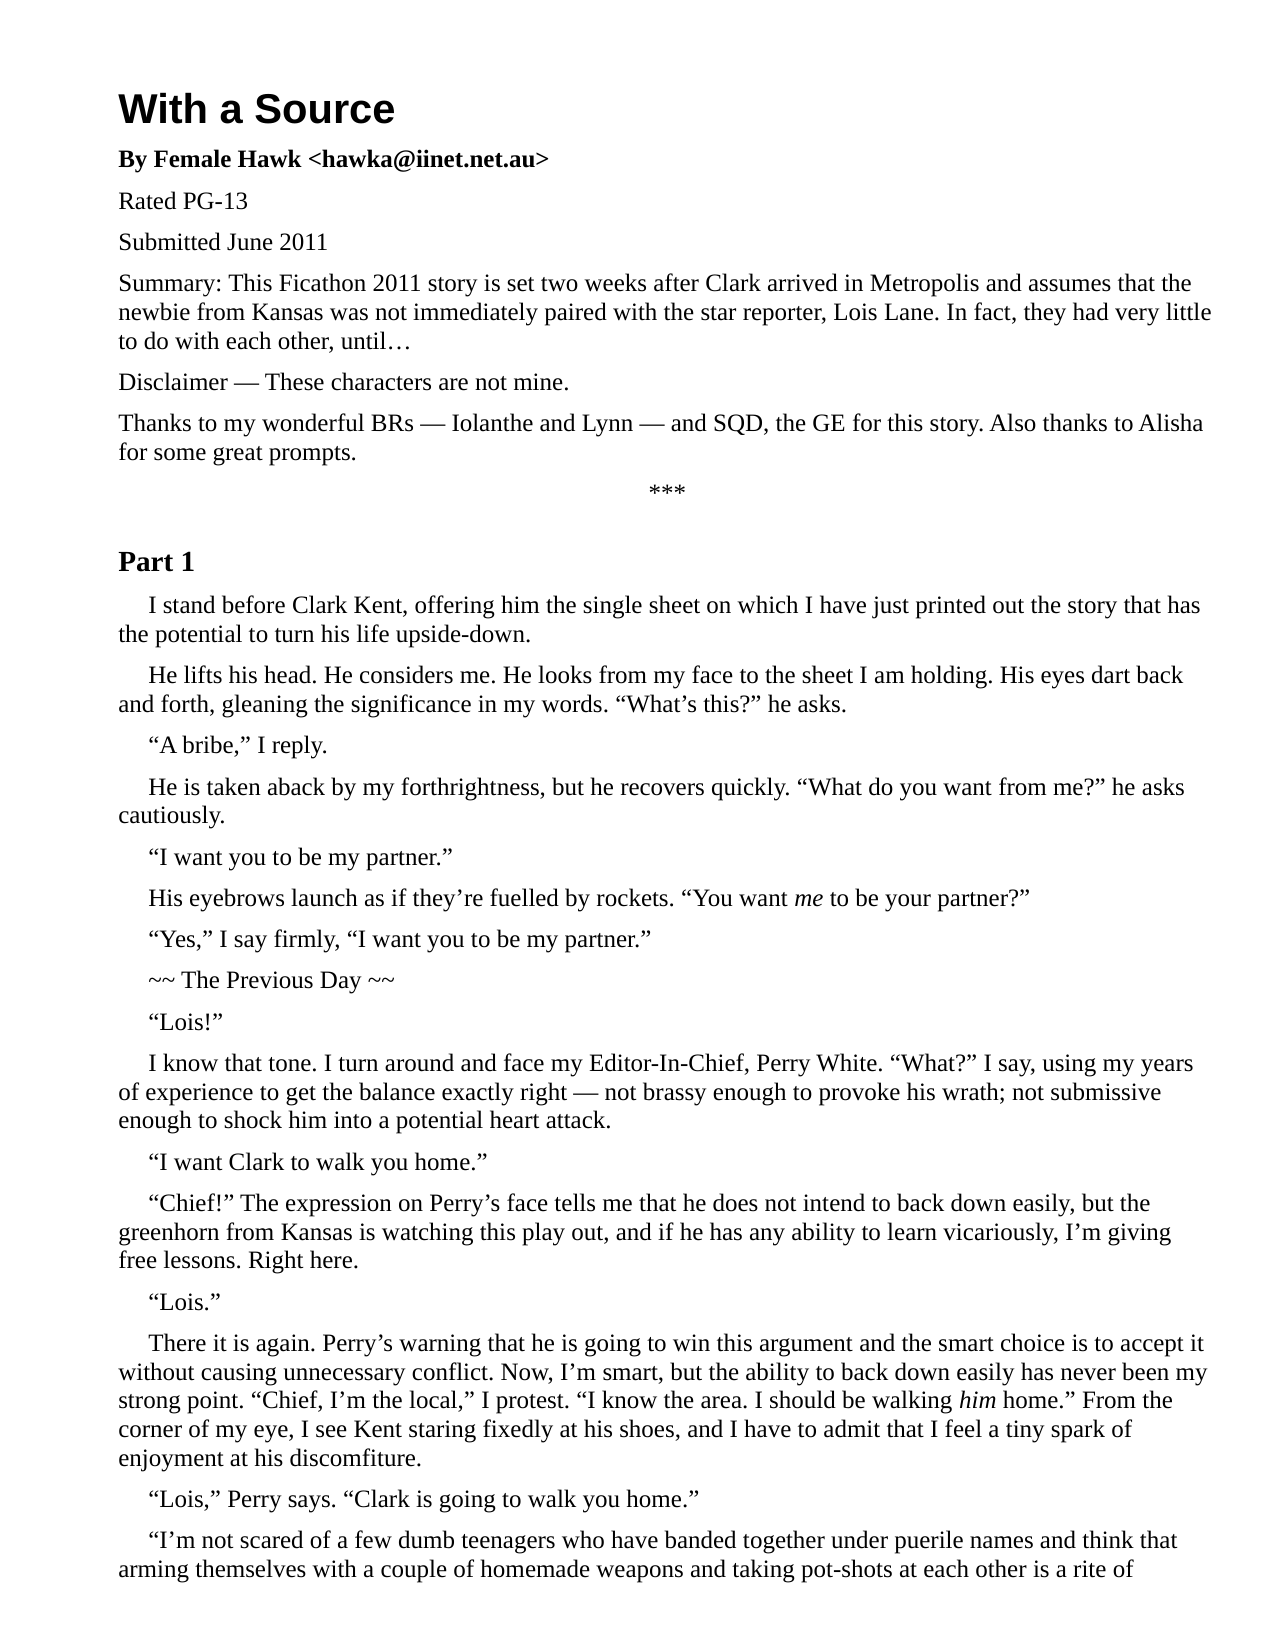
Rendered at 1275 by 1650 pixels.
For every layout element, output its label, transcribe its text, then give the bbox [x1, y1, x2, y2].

text His eyebrows launch as if they’re fuelled by rockets. “You want me to be your partner?” [118, 883, 1216, 912]
text “Chief!” The expression on Perry’s face tells me that he does not intend to back down easily, but the greenhorn from Kansas is watching this play out, and if he has any ability to learn vicariously, I’m giving free lessons. Right here. [118, 1188, 1216, 1274]
text “Lois,” Perry says. “Clark is going to walk you home.” [118, 1484, 1216, 1513]
text “A bribe,” I reply. [118, 731, 1216, 759]
subtitle Part 1 [118, 544, 1216, 578]
text By Female Hawk <hawka@iinet.net.au> [118, 144, 1216, 173]
text “Yes,” I say firmly, “I want you to be my partner.” [118, 924, 1216, 953]
text I stand before Clark Kent, offering him the single sheet on which I have just printed out the story that has the potential to turn his life upside-down. [118, 591, 1216, 648]
text “I want you to be my partner.” [118, 842, 1216, 871]
text “I’m not scared of a few dumb teenagers who have banded together under puerile names and think that arming themselves with a couple of homemade weapons and taking pot-shots at each other is a rite of [118, 1526, 1216, 1583]
text Rated PG-13 [118, 186, 1216, 214]
text “Lois!” [118, 1007, 1216, 1036]
text There it is again. Perry’s warning that he is going to win this argument and the smart choice is to accept it without causing unnecessary conflict. Now, I’m smart, but the ability to back down easily has never been my strong point. “Chief, I’m the local,” I protest. “I know the area. I should be walking him home.” From the corner of my eye, I see Kent staring fixedly at his shoes, and I have to admit that I feel a tiny spark of enjoyment at his discomfiture. [118, 1328, 1216, 1472]
text “Lois.” [118, 1287, 1216, 1316]
subtitle With a Source [118, 84, 1216, 132]
text Submitted June 2011 [118, 227, 1216, 256]
text ~~ The Previous Day ~~ [118, 966, 1216, 994]
text “I want Clark to walk you home.” [118, 1147, 1216, 1176]
text Disclaimer — These characters are not mine. [118, 367, 1216, 396]
text He lifts his head. He considers me. He looks from my face to the sheet I am holding. His eyes dart back and forth, gleaning the significance in my words. “What’s this?” he asks. [118, 661, 1216, 718]
text Summary: This Ficathon 2011 story is set two weeks after Clark arrived in Metropolis and assumes that the newbie from Kansas was not immediately paired with the star reporter, Lois Lane. In fact, they had very little to do with each other, until… [118, 268, 1216, 354]
text I know that tone. I turn around and face my Editor-In-Chief, Perry White. “What?” I say, using my years of experience to get the balance exactly right — not brassy enough to provoke his wrath; not submissive enough to shock him into a potential heart attack. [118, 1048, 1216, 1134]
text *** [118, 478, 1216, 507]
text He is taken aback by my forthrightness, but he recovers quickly. “What do you want from me?” he asks cautiously. [118, 772, 1216, 829]
text Thanks to my wonderful BRs — Iolanthe and Lynn — and SQD, the GE for this story. Also thanks to Alisha for some great prompts. [118, 408, 1216, 466]
